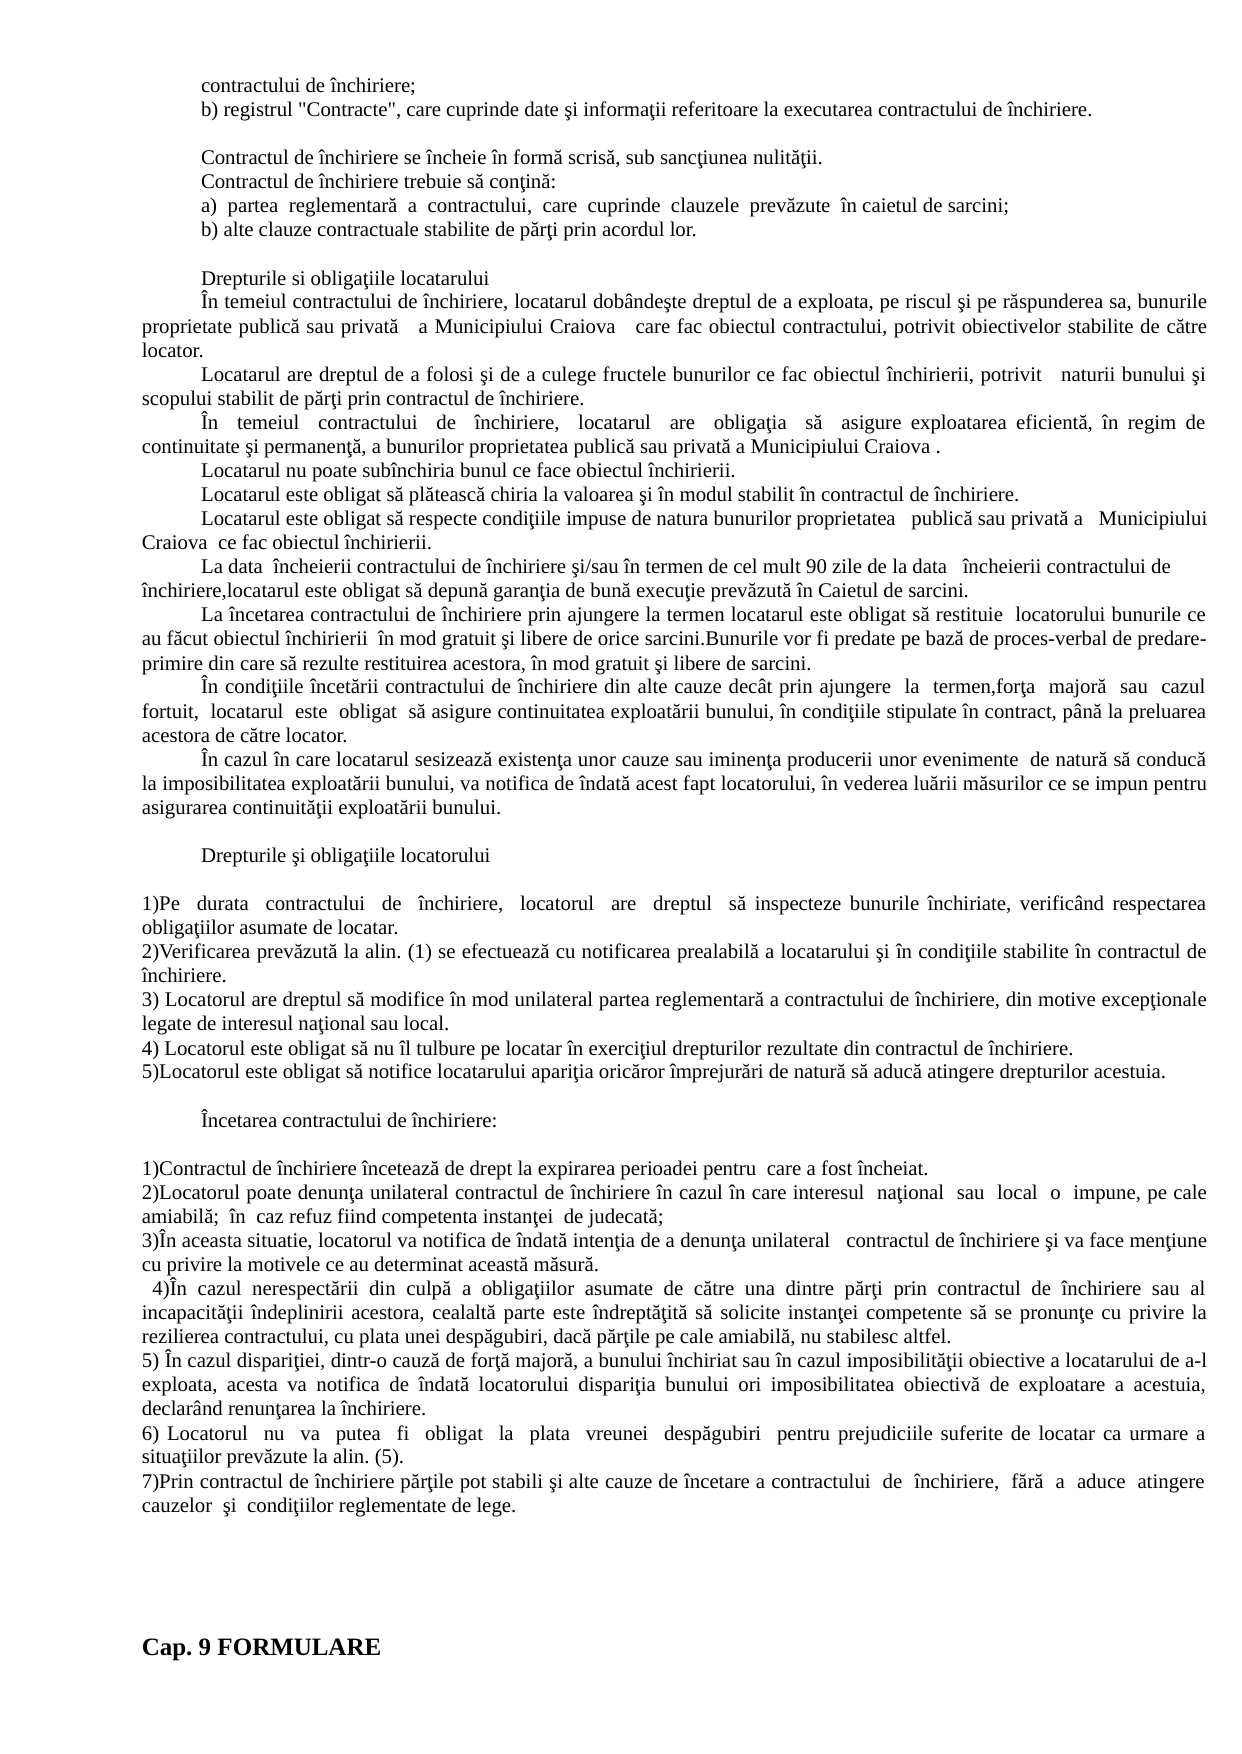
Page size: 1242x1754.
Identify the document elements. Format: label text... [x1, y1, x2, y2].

text Locatarul are dreptul de a folosi şi de a culege fructele bunurilor ce fac obiectul închirierii, potrivit naturii bunului şi scopului stabilit de părţi prin contractul de închiriere. [142, 362, 1208, 410]
text contractului de închiriere; [201, 73, 1208, 97]
text Locatarul este obligat să respecte condiţiile impuse de natura bunurilor proprietatea publică sau privată a Municipiului Craiova ce fac obiectul închirierii. [142, 506, 1208, 554]
text 5) În cazul dispariţiei, dintr-o cauză de forţă majoră, a bunului închiriat sau în cazul imposibilităţii obiective a locatarului de a-l exploata, acesta va notifica de îndată locatorului dispariţia bunului ori imposibilitatea obiectivă de exploatare a acestuia, declarând renunţarea la închiriere. [142, 1348, 1208, 1420]
text Cap. 9 FORMULARE [142, 1632, 1208, 1660]
text La data încheierii contractului de închiriere şi/sau în termen de cel mult 90 zile de la data încheierii contractului de închiriere,locatarul este obligat să depună garanţia de bună execuţie prevăzută în Caietul de sarcini. [142, 554, 1208, 602]
text La încetarea contractului de închiriere prin ajungere la termen locatarul este obligat să restituie locatorului bunurile ce au făcut obiectul închirierii în mod gratuit şi libere de orice sarcini.Bunurile vor fi predate pe bază de proces-verbal de predare-primire din care să rezulte restituirea acestora, în mod gratuit şi libere de sarcini. [142, 602, 1208, 674]
text b) registrul "Contracte", care cuprinde date şi informaţii referitoare la executarea contractului de închiriere. [142, 97, 1208, 121]
text În temeiul contractului de închiriere, locatarul dobândeşte dreptul de a exploata, pe riscul şi pe răspunderea sa, bunurile proprietate publică sau privată a Municipiului Craiova care fac obiectul contractului, potrivit obiectivelor stabilite de către locator. [142, 289, 1208, 362]
text 2)Locatorul poate denunţa unilateral contractul de închiriere în cazul în care interesul naţional sau local o impune, pe cale amiabilă; în caz refuz fiind competenta instanţei de judecată; [142, 1180, 1208, 1228]
text 4) Locatorul este obligat să nu îl tulbure pe locatar în exerciţiul drepturilor rezultate din contractul de închiriere. [142, 1035, 1208, 1059]
text 1)Pe durata contractului de închiriere, locatorul are dreptul să inspecteze bunurile închiriate, verificând respectarea obligaţiilor asumate de locatar. [142, 891, 1208, 939]
text 5)Locatorul este obligat să notifice locatarului apariţia oricăror împrejurări de natură să aducă atingere drepturilor acestuia. [142, 1059, 1208, 1083]
text Drepturile si obligaţiile locatarului [142, 265, 1208, 289]
text Drepturile şi obligaţiile locatorului [142, 843, 1208, 867]
text Contractul de închiriere trebuie să conţină: [142, 169, 1208, 193]
text 2)Verificarea prevăzută la alin. (1) se efectuează cu notificarea prealabilă a locatarului şi în condiţiile stabilite în contractul de închiriere. [142, 939, 1208, 987]
text În temeiul contractului de închiriere, locatarul are obligaţia să asigure exploatarea eficientă, în regim de continuitate şi permanenţă, a bunurilor proprietatea publică sau privată a Municipiului Craiova . [142, 410, 1208, 458]
text b) alte clauze contractuale stabilite de părţi prin acordul lor. [142, 217, 1208, 241]
text 4)În cazul nerespectării din culpă a obligaţiilor asumate de către una dintre părţi prin contractul de închiriere sau al incapacităţii îndeplinirii acestora, cealaltă parte este îndreptăţită să solicite instanţei competente să se pronunţe cu privire la rezilierea contractului, cu plata unei despăgubiri, dacă părţile pe cale amiabilă, nu stabilesc altfel. [142, 1276, 1208, 1348]
text 3)În aceasta situatie, locatorul va notifica de îndată intenţia de a denunţa unilateral contractul de închiriere şi va face menţiune cu privire la motivele ce au determinat această măsură. [142, 1228, 1208, 1276]
text Contractul de închiriere se încheie în formă scrisă, sub sancţiunea nulităţii. [142, 145, 1208, 169]
text Locatarul este obligat să plătească chiria la valoarea şi în modul stabilit în contractul de închiriere. [142, 482, 1208, 506]
text 1)Contractul de închiriere încetează de drept la expirarea perioadei pentru care a fost încheiat. [142, 1156, 1208, 1180]
text a) partea reglementară a contractului, care cuprinde clauzele prevăzute în caietul de sarcini; [142, 193, 1208, 217]
text 6) Locatorul nu va putea fi obligat la plata vreunei despăgubiri pentru prejudiciile suferite de locatar ca urmare a situaţiilor prevăzute la alin. (5). [142, 1420, 1208, 1468]
text Încetarea contractului de închiriere: [142, 1108, 1208, 1132]
text În condiţiile încetării contractului de închiriere din alte cauze decât prin ajungere la termen,forţa majoră sau cazul fortuit, locatarul este obligat să asigure continuitatea exploatării bunului, în condiţiile stipulate în contract, până la preluarea acestora de către locator. [142, 674, 1208, 747]
text 7)Prin contractul de închiriere părţile pot stabili şi alte cauze de încetare a contractului de închiriere, fără a aduce atingere cauzelor şi condiţiilor reglementate de lege. [142, 1468, 1208, 1517]
text În cazul în care locatarul sesizează existenţa unor cauze sau iminenţa producerii unor evenimente de natură să conducă la imposibilitatea exploatării bunului, va notifica de îndată acest fapt locatorului, în vederea luării măsurilor ce se impun pentru asigurarea continuităţii exploatării bunului. [142, 747, 1208, 819]
text 3) Locatorul are dreptul să modifice în mod unilateral partea reglementară a contractului de închiriere, din motive excepţionale legate de interesul naţional sau local. [142, 987, 1208, 1035]
text Locatarul nu poate subînchiria bunul ce face obiectul închirierii. [142, 458, 1208, 482]
